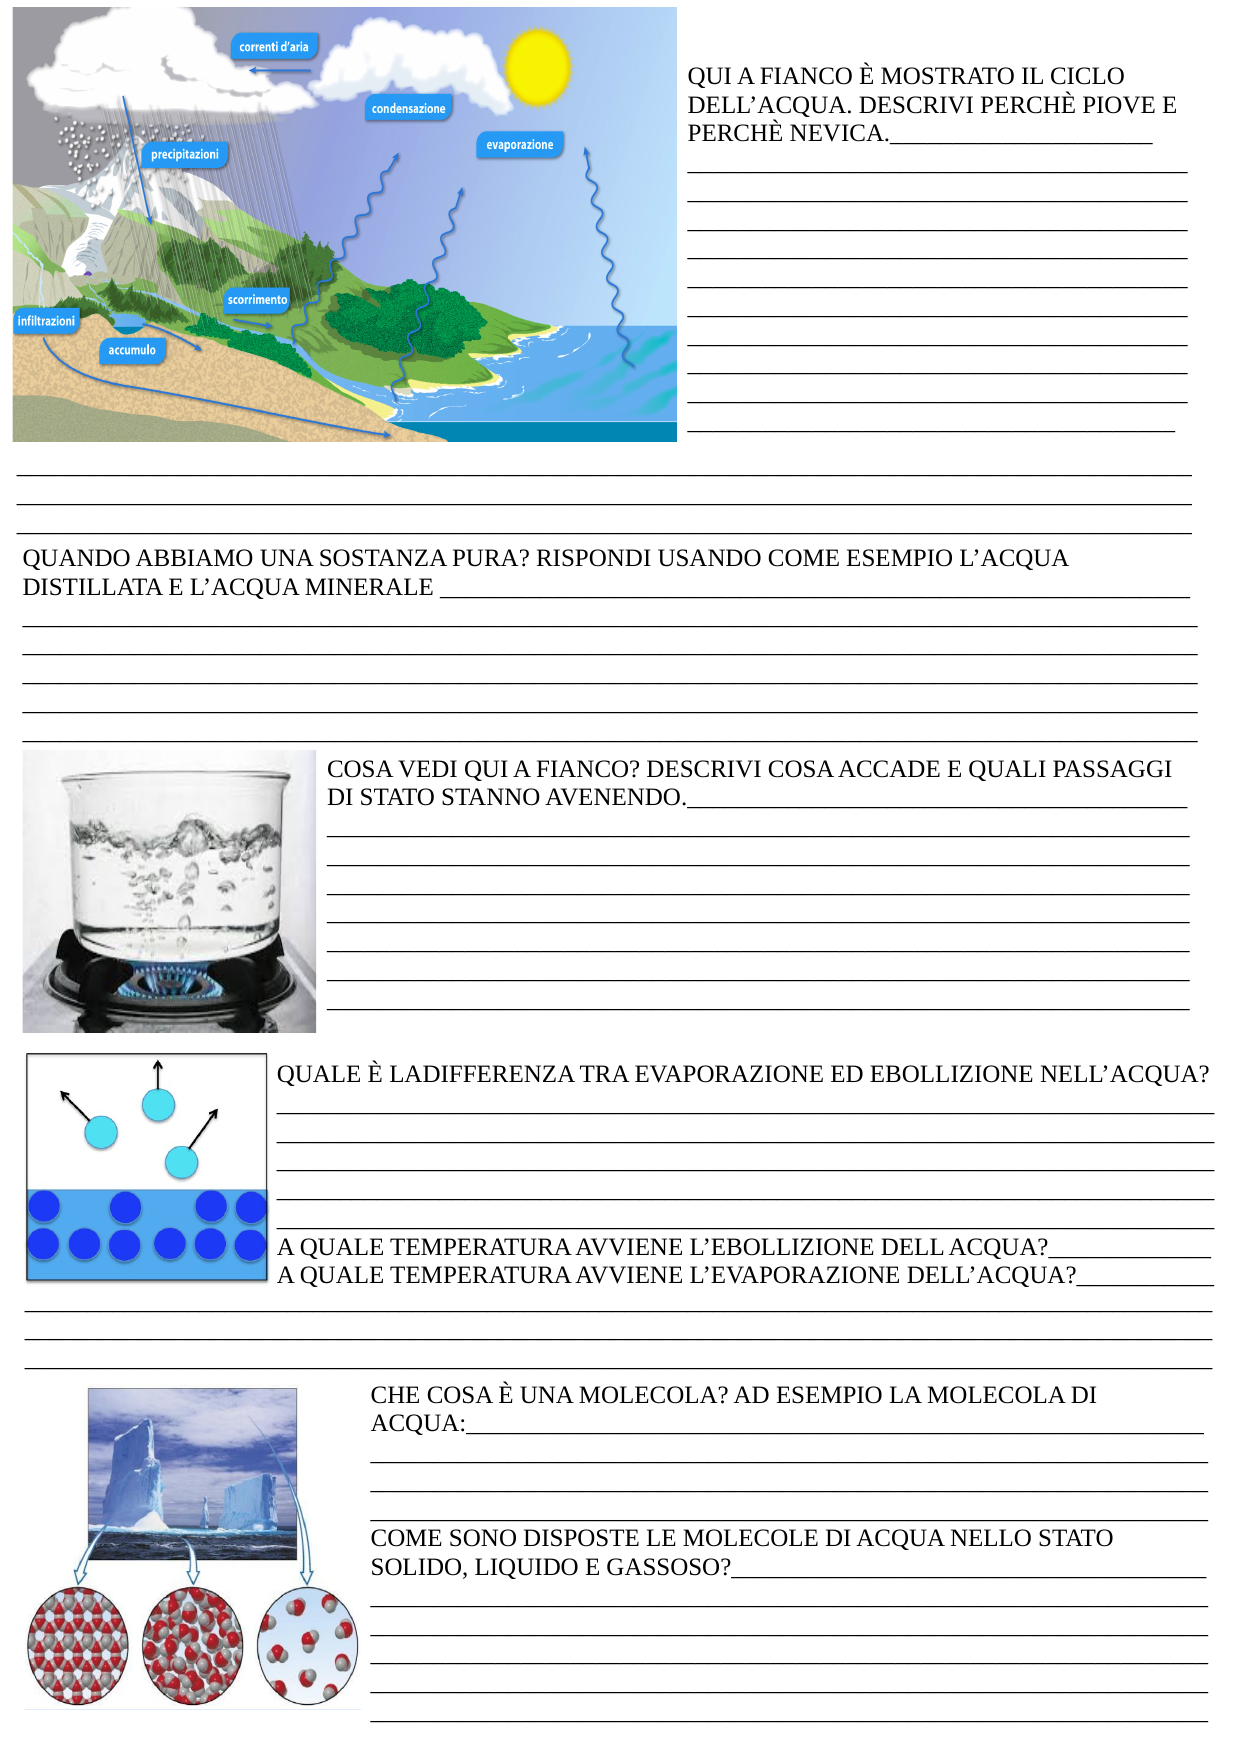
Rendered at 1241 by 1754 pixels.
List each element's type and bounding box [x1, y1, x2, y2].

picture [24, 1384, 361, 1710]
picture [22, 1050, 271, 1286]
picture [12, 7, 677, 442]
picture [22, 750, 317, 1033]
